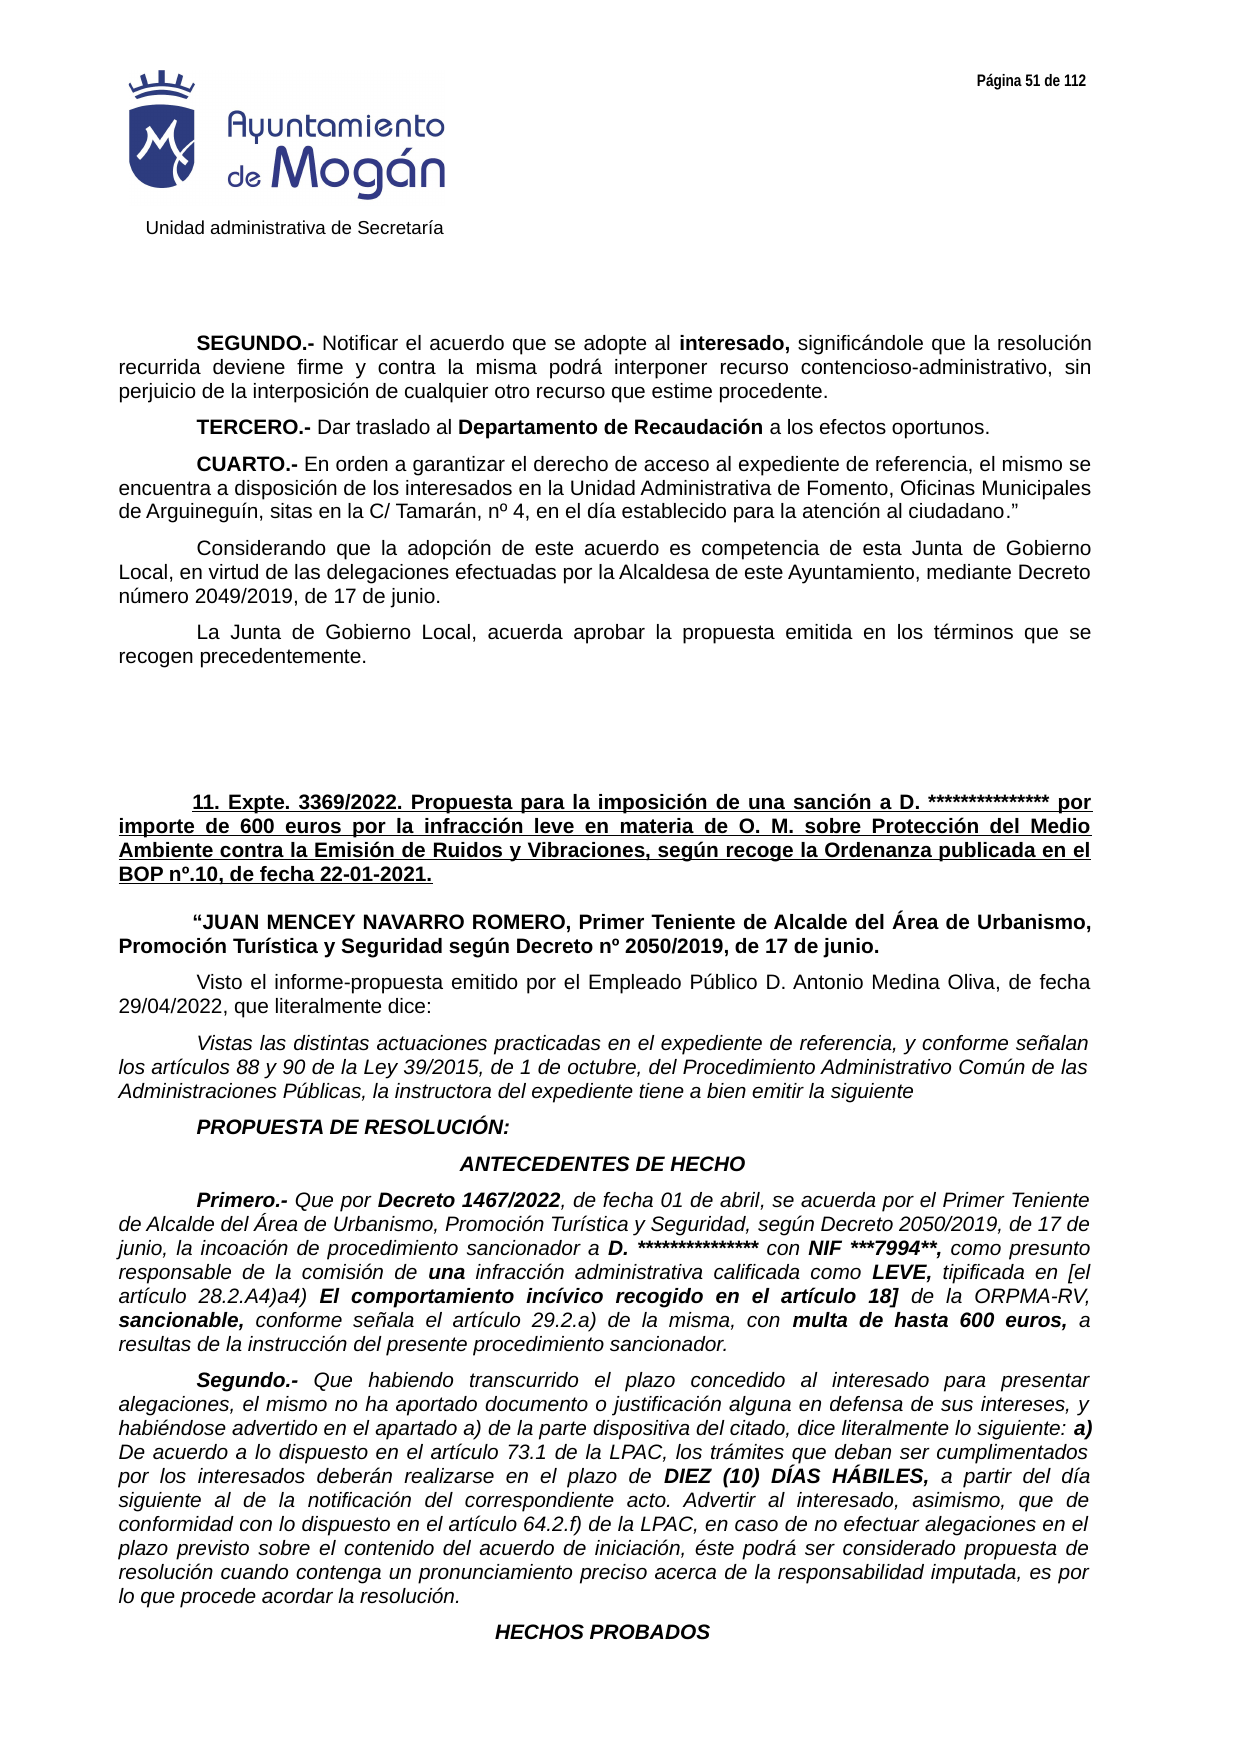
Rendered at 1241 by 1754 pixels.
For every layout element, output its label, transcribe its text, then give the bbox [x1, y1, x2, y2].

text Vistas las distintas actuaciones practicadas en el expediente de referencia, y conforme señalan los artículos 88 y 90 de la Ley 39/2015, de 1 de octubre, del Procedimiento Administrativo Común de las Administraciones Públicas, la instructora del expediente tiene a bien emitir la siguiente [118, 1031, 1092, 1102]
text Ambiente contra la Emisión de Ruidos y Vibraciones, según recoge la Ordenanza publicada en el BOP nº.10, de fecha 22-01-2021. [118, 836, 1092, 886]
text Considerando que la adopción de este acuerdo es competencia de esta Junta de Gobierno Local, en virtud de las delegaciones efectuadas por la Alcaldesa de este Ayuntamiento, mediante Decreto número 2049/2019, de 17 de junio. [118, 536, 1092, 608]
text 11. Expte. 3369/2022. Propuesta para la imposición de una sanción a D. *************** por importe de 600 euros por la infracción leve en materia de O. M. sobre Protección del Medio [118, 790, 1092, 835]
text HECHOS PROBADOS [118, 1620, 1092, 1644]
text La Junta de Gobierno Local, acuerda aprobar la propuesta emitida en los términos que se recogen precedentemente. [118, 620, 1092, 668]
text Primero.- Que por Decreto 1467/2022, de fecha 01 de abril, se acuerda por el Primer Teniente de Alcalde del Área de Urbanismo, Promoción Turística y Seguridad, según Decreto 2050/2019, de 17 de junio, la incoación de procedimiento sancionador a D. *************** con NIF ***7994**, como presunto responsable de la comisión de una infracción administrativa calificada como LEVE, tipificada en [el artículo 28.2.A4)a4) El comportamiento incívico recogido en el artículo 18] de la ORPMA-RV, sancionable, conforme señala el artículo 29.2.a) de la misma, con multa de hasta 600 euros, a resultas de la instrucción del presente procedimiento sancionador. [118, 1188, 1092, 1356]
text Visto el informe-propuesta emitido por el Empleado Público D. Antonio Medina Oliva, de fecha 29/04/2022, que literalmente dice: [118, 970, 1092, 1018]
text PROPUESTA DE RESOLUCIÓN: [118, 1115, 1092, 1139]
text Segundo.- Que habiendo transcurrido el plazo concedido al interesado para presentar alegaciones, el mismo no ha aportado documento o justificación alguna en defensa de sus intereses, y habiéndose advertido en el apartado a) de la parte dispositiva del citado, dice literalmente lo siguiente: a) De acuerdo a lo dispuesto en el artículo 73.1 de la LPAC, los trámites que deban ser cumplimentados por los interesados deberán realizarse en el plazo de DIEZ (10) DÍAS HÁBILES, a partir del día siguiente al de la notificación del correspondiente acto. Advertir al interesado, asimismo, que de conformidad con lo dispuesto en el artículo 64.2.f) de la LPAC, en caso de no efectuar alegaciones en el plazo previsto sobre el contenido del acuerdo de iniciación, éste podrá ser considerado propuesta de resolución cuando contenga un pronunciamiento preciso acerca de la responsabilidad imputada, es por lo que procede acordar la resolución. [118, 1368, 1092, 1608]
picture [128, 70, 445, 206]
text SEGUNDO.- Notificar el acuerdo que se adopte al interesado, significándole que la resolución recurrida deviene firme y contra la misma podrá interponer recurso contencioso-administrativo, sin perjuicio de la interposición de cualquier otro recurso que estime procedente. [118, 331, 1092, 402]
text ANTECEDENTES DE HECHO [118, 1151, 1092, 1175]
text “JUAN MENCEY NAVARRO ROMERO, Primer Teniente de Alcalde del Área de Urbanismo, Promoción Turística y Seguridad según Decreto nº 2050/2019, de 17 de junio. [118, 910, 1092, 958]
text CUARTO.- En orden a garantizar el derecho de acceso al expediente de referencia, el mismo se encuentra a disposición de los interesados en la Unidad Administrativa de Fomento, Oficinas Municipales de Arguineguín, sitas en la C/ Tamarán, nº 4, en el día establecido para la atención al ciudadano.” [118, 451, 1092, 523]
text TERCERO.- Dar traslado al Departamento de Recaudación a los efectos oportunos. [118, 415, 1092, 439]
